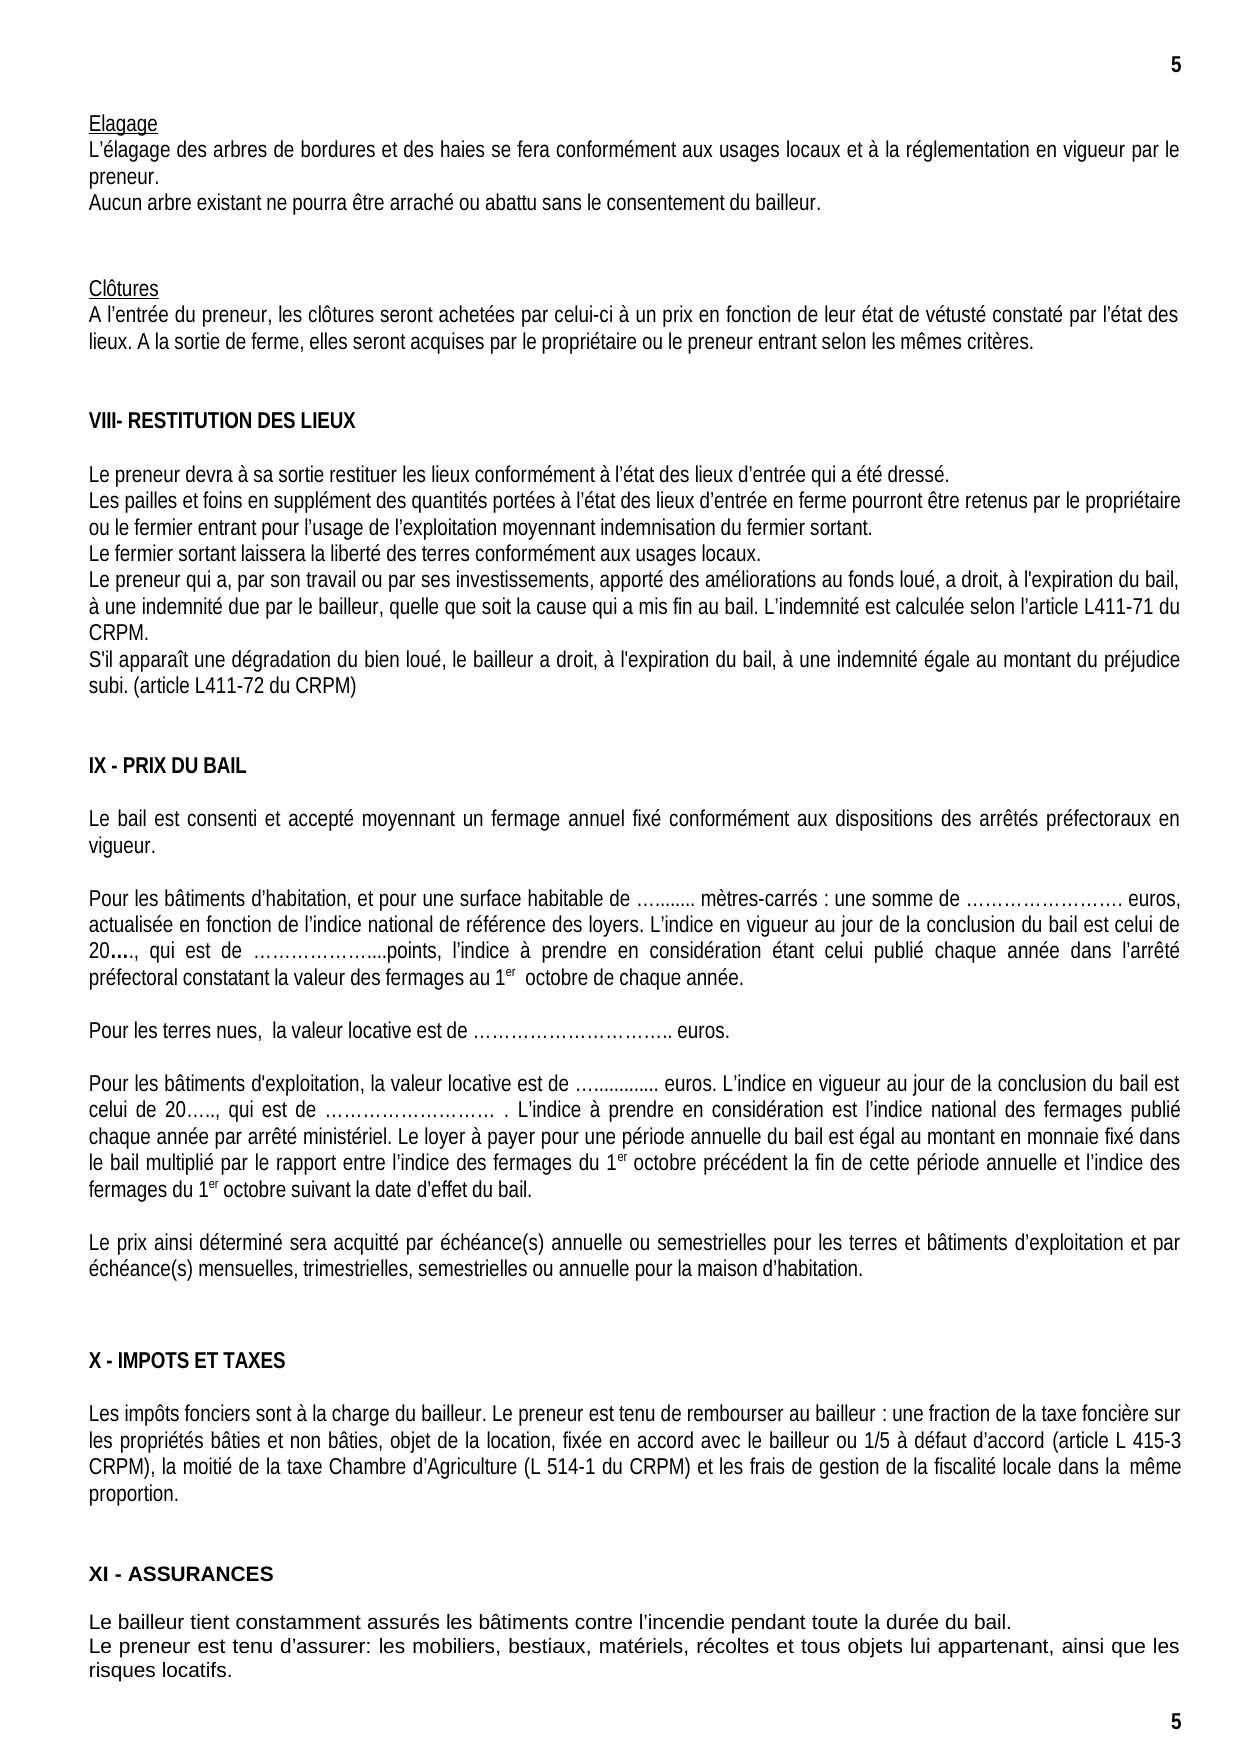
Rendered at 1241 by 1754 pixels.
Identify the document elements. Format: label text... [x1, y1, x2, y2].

subtitle Elagage [89, 110, 1181, 136]
text Le fermier sortant laissera la liberté des terres conformément aux usages locaux. [89, 540, 1181, 566]
text Le prix ainsi déterminé sera acquitté par échéance(s) annuelle ou semestrielles pour les terres et bâtiments d’exploitation et par échéance(s) mensuelles, trimestrielles, semestrielles ou annuelle pour la maison d’habitation. [89, 1228, 1181, 1281]
text Pour les bâtiments d’habitation, et pour une surface habitable de …........ mètres-carrés : une somme de ……………………. euros, actualisée en fonction de l’indice national de référence des loyers. L’indice en vigueur au jour de la conclusion du bail est celui de 20…., qui est de ………………....points, l’indice à prendre en considération étant celui publié chaque année dans l’arrêté préfectoral constatant la valeur des fermages au 1er octobre de chaque année. [89, 884, 1181, 990]
text Le bailleur tient constamment assurés les bâtiments contre l’incendie pendant toute la durée du bail. [89, 1610, 1181, 1634]
text 5 [89, 1708, 1181, 1735]
text XI - ASSURANCES [89, 1562, 1181, 1586]
text Le bail est consenti et accepté moyennant un fermage annuel fixé conformément aux dispositions des arrêtés préfectoraux en vigueur. [89, 805, 1181, 858]
text Le preneur qui a, par son travail ou par ses investissements, apporté des améliorations au fonds loué, a droit, à l'expiration du bail, à une indemnité due par le bailleur, quelle que soit la cause qui a mis fin au bail. L’indemnité est calculée selon l’article L411-71 du CRPM. [89, 566, 1181, 646]
subtitle IX - PRIX DU BAIL [89, 752, 1181, 778]
text S'il apparaît une dégradation du bien loué, le bailleur a droit, à l'expiration du bail, à une indemnité égale au montant du préjudice subi. (article L411-72 du CRPM) [89, 646, 1181, 699]
text Pour les bâtiments d'exploitation, la valeur locative est de …............. euros. L’indice en vigueur au jour de la conclusion du bail est celui de 20….., qui est de ……………………… . L’indice à prendre en considération est l’indice national des fermages publié chaque année par arrêté ministériel. Le loyer à payer pour une période annuelle du bail est égal au montant en monnaie fixé dans le bail multiplié par le rapport entre l’indice des fermages du 1er octobre précédent la fin de cette période annuelle et l’indice des fermages du 1er octobre suivant la date d’effet du bail. [89, 1070, 1181, 1202]
text A l’entrée du preneur, les clôtures seront achetées par celui-ci à un prix en fonction de leur état de vétusté constaté par l’état des lieux. A la sortie de ferme, elles seront acquises par le propriétaire ou le preneur entrant selon les mêmes critères. [89, 301, 1181, 354]
text Les impôts fonciers sont à la charge du bailleur. Le preneur est tenu de rembourser au bailleur : une fraction de la taxe foncière sur les propriétés bâties et non bâties, objet de la location, fixée en accord avec le bailleur ou 1/5 à défaut d’accord (article L 415-3 CRPM), la moitié de la taxe Chambre d’Agriculture (L 514-1 du CRPM) et les frais de gestion de la fiscalité locale dans la même proportion. [89, 1400, 1181, 1506]
text Le preneur devra à sa sortie restituer les lieux conformément à l’état des lieux d’entrée qui a été dressé. [89, 461, 1181, 487]
text Le preneur est tenu d’assurer: les mobiliers, bestiaux, matériels, récoltes et tous objets lui appartenant, ainsi que les risques locatifs. [89, 1634, 1181, 1682]
subtitle VIII- RESTITUTION DES LIEUX [89, 407, 1181, 433]
text Aucun arbre existant ne pourra être arraché ou abattu sans le consentement du bailleur. [89, 189, 1181, 216]
text L’élagage des arbres de bordures et des haies se fera conformément aux usages locaux et à la réglementation en vigueur par le preneur. [89, 136, 1181, 189]
text Pour les terres nues, la valeur locative est de ………………………….. euros. [89, 1017, 1181, 1043]
subtitle Clôtures [89, 275, 1181, 301]
subtitle X - IMPOTS ET TAXES [89, 1347, 1181, 1373]
text Les pailles et foins en supplément des quantités portées à l’état des lieux d’entrée en ferme pourront être retenus par le propriétaire ou le fermier entrant pour l’usage de l’exploitation moyennant indemnisation du fermier sortant. [89, 487, 1181, 540]
text 5 [89, 51, 1181, 77]
